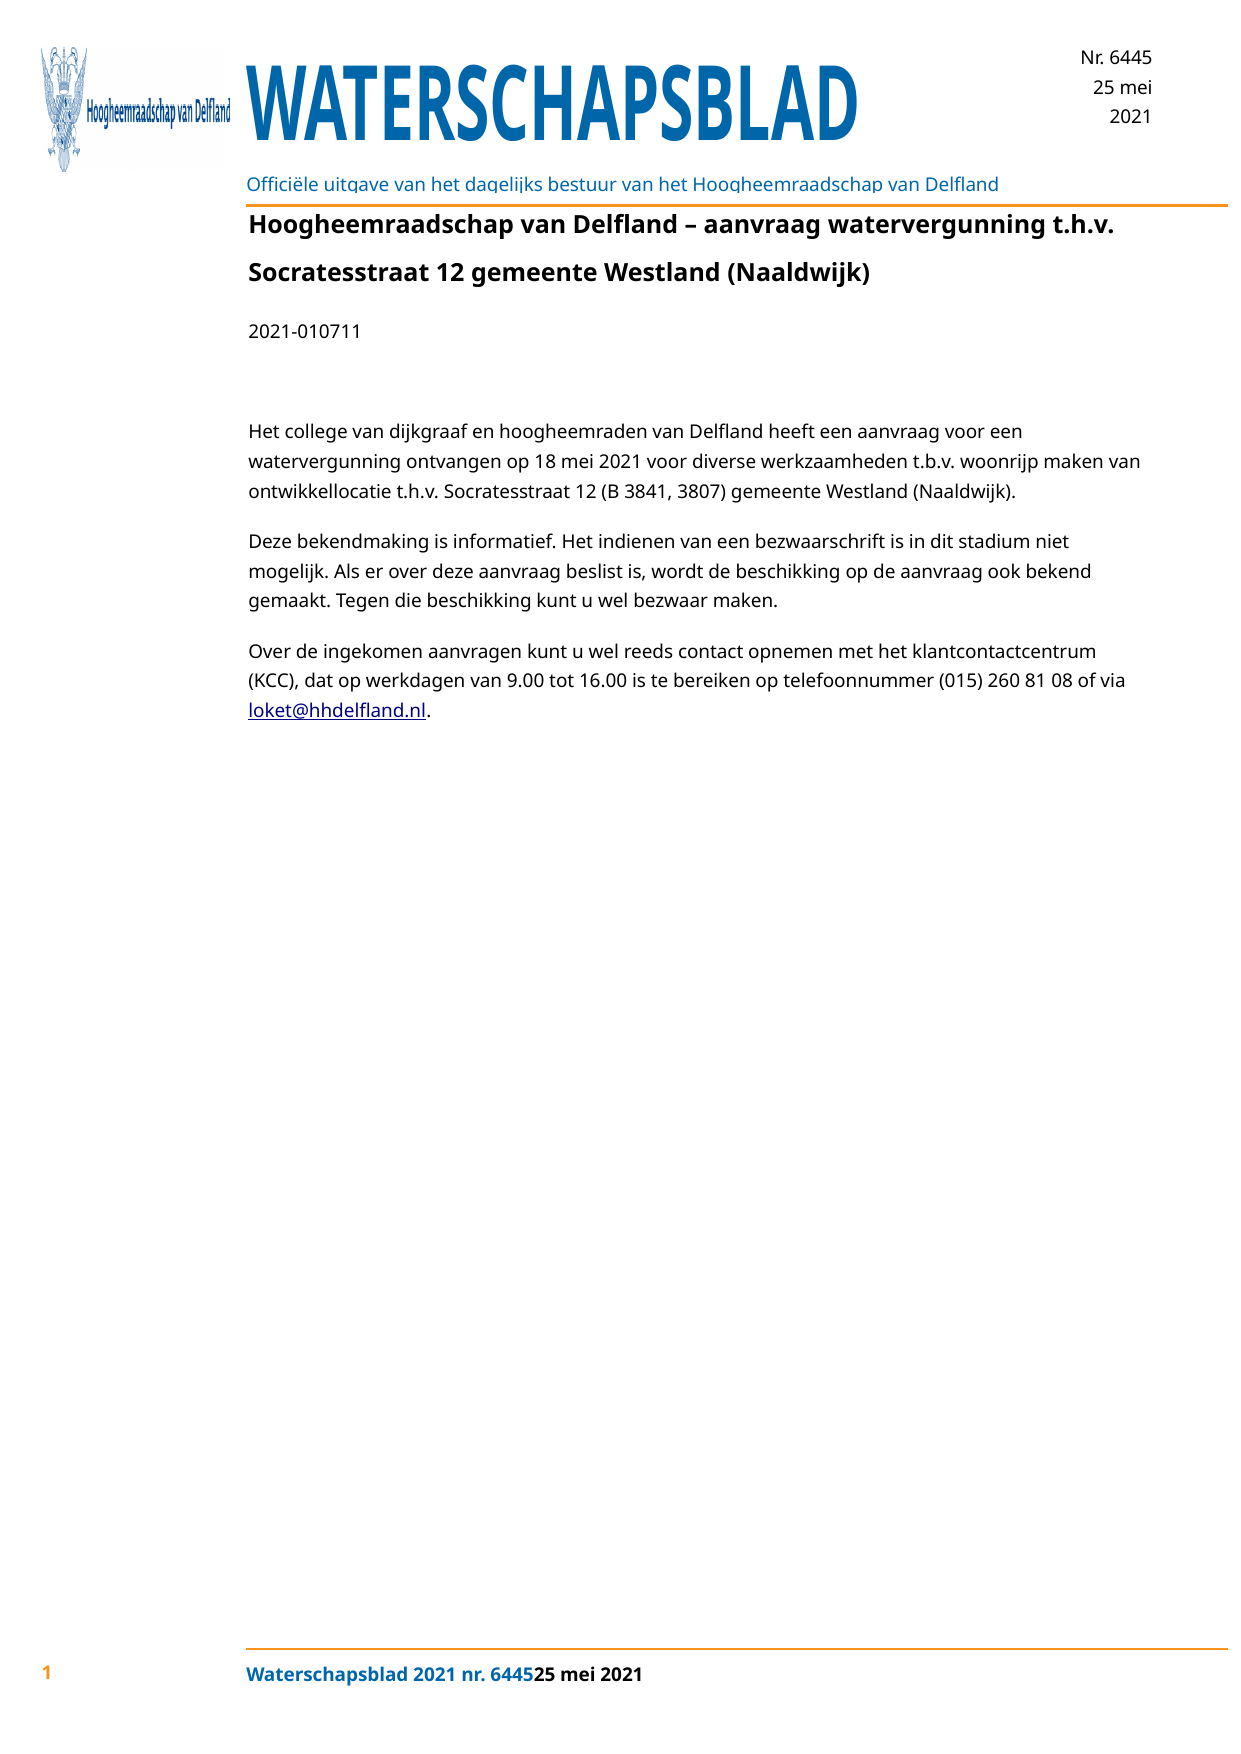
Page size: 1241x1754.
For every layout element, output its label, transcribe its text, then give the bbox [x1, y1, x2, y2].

text Deze bekendmaking is informatief. Het indienen van een bezwaarschrift is in dit stadium niet mogelijk. Als er over deze aanvraag beslist is, wordt de beschikking op de aanvraag ook bekend gemaakt. Tegen die beschikking kunt u wel bezwaar maken. [248, 528, 1152, 613]
text Het college van dijkgraaf en hoogheemraden van Delfland heeft een aanvraag voor een watervergunning ontvangen op 18 mei 2021 voor diverse werkzaamheden t.b.v. woonrijp maken van ontwikkellocatie t.h.v. Socratesstraat 12 (B 3841, 3807) gemeente Westland (Naaldwijk). [248, 419, 1152, 504]
text Over de ingekomen aanvragen kunt u wel reeds contact opnemen met het klantcontactcentrum (KCC), dat op werkdagen van 9.00 tot 16.00 is te bereiken op telefoonnummer (015) 260 81 08 of via loket@hhdelfland.nl. [248, 638, 1152, 723]
picture [41, 47, 231, 172]
text Hoogheemraadschap van Delfland – aanvraag watervergunning t.h.v. Socratesstraat 12 gemeente Westland (Naaldwijk) [248, 207, 1152, 288]
text 2021-010711 [248, 318, 1152, 344]
